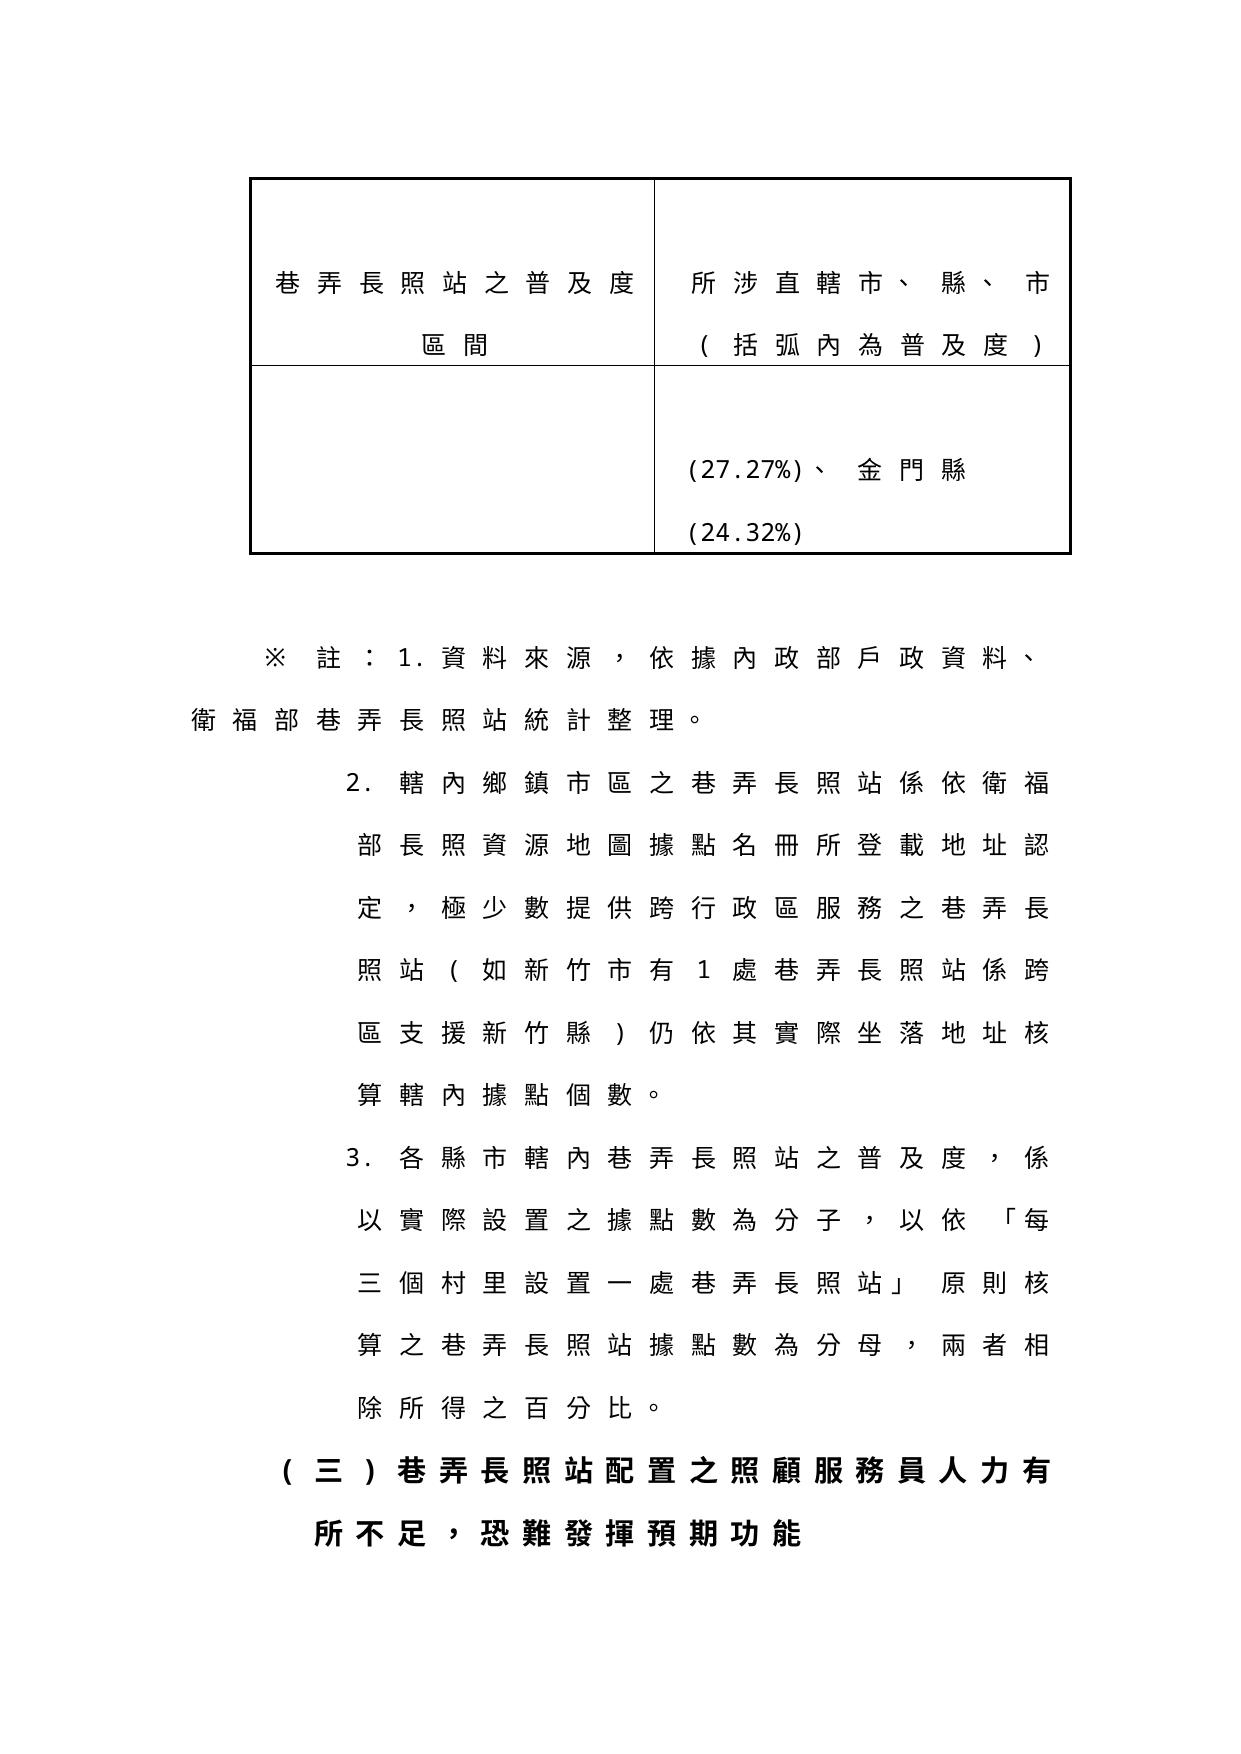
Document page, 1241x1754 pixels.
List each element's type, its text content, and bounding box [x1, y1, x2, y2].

table_cell (27.27%)、金門縣(24.32%) [655, 366, 1069, 552]
table_header 巷弄長照站之普及度區間 [252, 180, 654, 365]
table_header 所涉直轄市、縣、市 (括弧內為普及度) [655, 180, 1069, 365]
text (三)巷弄長照站配置之照顧服務員人力有所不足，恐難發揮預期功能 [243, 1427, 1058, 1552]
table_cell [252, 366, 654, 552]
text ※註：1.資料來源，依據內政部戶政資料、衛福部巷弄長照站統計整理。 [183, 615, 1058, 740]
text 2.轄內鄉鎮市區之巷弄長照站係依衛福部長照資源地圖據點名冊所登載地址認定，極少數提供跨行政區服務之巷弄長照站(如新竹市有1處巷弄長照站係跨區支援新竹縣)仍依其實際坐落地址核算轄內據點個數。 [219, 740, 1058, 1115]
text 3.各縣市轄內巷弄長照站之普及度，係以實際設置之據點數為分子，以依「每三個村里設置一處巷弄長照站」原則核算之巷弄長照站據點數為分母，兩者相除所得之百分比。 [213, 1115, 1058, 1427]
